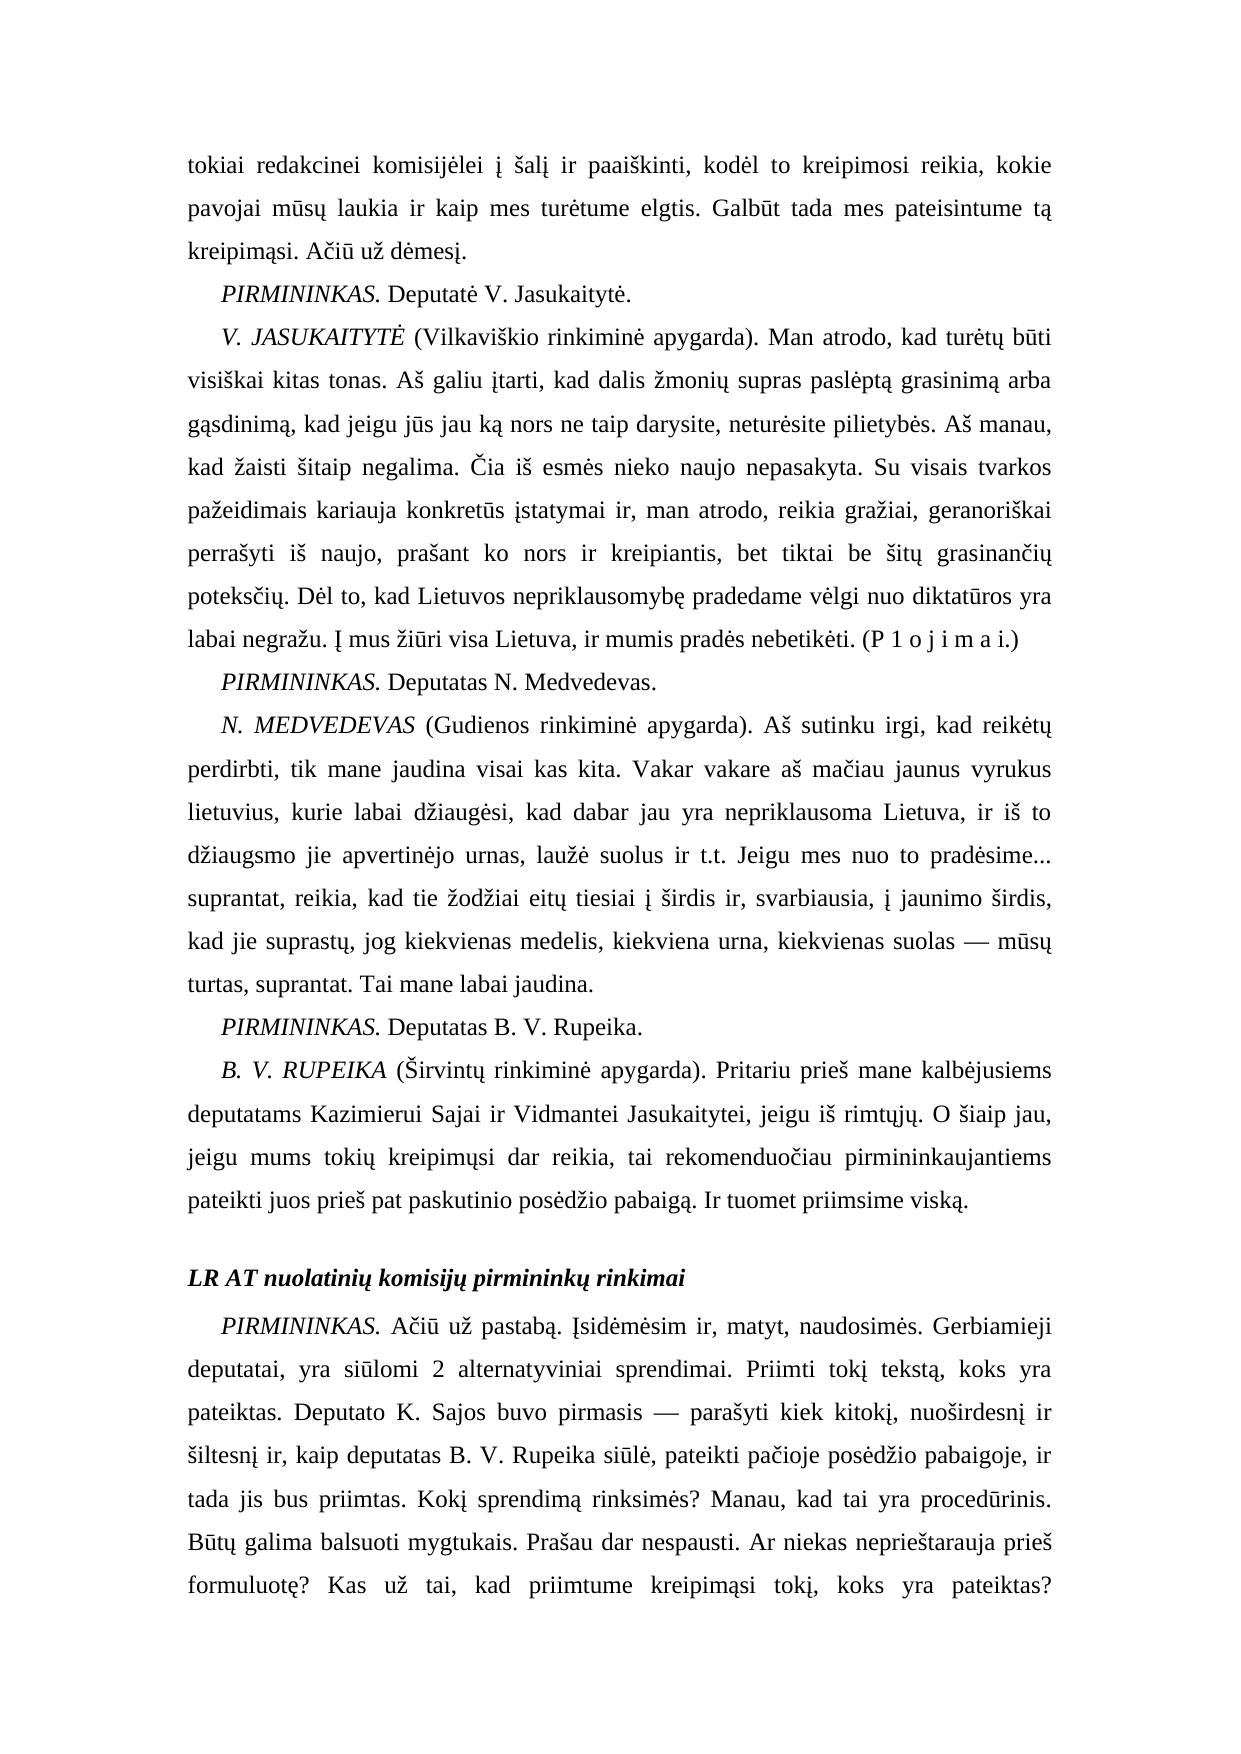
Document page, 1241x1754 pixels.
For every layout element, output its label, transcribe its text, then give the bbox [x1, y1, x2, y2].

text Pirmininkas. Ačiū už pastabą. Įsidėmėsim ir, matyt, naudosimės. Gerbiamieji deputatai, yra siūlomi 2 alternatyviniai sprendimai. Priimti tokį tekstą, koks yra pateiktas. Deputato K. Sajos buvo pirmasis — parašyti kiek kitokį, nuoširdesnį ir šiltesnį ir, kaip deputatas B. V. Rupeika siūlė, pateikti pačioje posėdžio pabaigoje, ir tada jis bus priimtas. Kokį sprendimą rinksimės? Manau, kad tai yra procedūrinis. Būtų galima balsuoti mygtukais. Prašau dar nespausti. Ar niekas neprieštarauja prieš formuluotę? Kas už tai, kad priimtume kreipimąsi tokį, koks yra pateiktas? [187, 1311, 1053, 1599]
text Pirmininkas. Deputatas N. Medvedevas. [187, 667, 1053, 696]
text B. V. Rupeika (Širvintų rinkiminė apygarda). Pritariu prieš mane kalbėjusiems deputatams Kazimierui Sajai ir Vidmantei Jasukaitytei, jeigu iš rimtųjų. O šiaip jau, jeigu mums tokių kreipimųsi dar reikia, tai rekomenduočiau pirmininkaujantiems pateikti juos prieš pat paskutinio posėdžio pabaigą. Ir tuomet priimsime viską. [187, 1056, 1053, 1214]
text V. Jasukaitytė (Vilkaviškio rinkiminė apygarda). Man atrodo, kad turėtų būti visiškai kitas tonas. Aš galiu įtarti, kad dalis žmonių supras paslėptą grasinimą arba gąsdinimą, kad jeigu jūs jau ką nors ne taip darysite, neturėsite pilietybės. Aš manau, kad žaisti šitaip negalima. Čia iš esmės nieko naujo nepasakyta. Su visais tvarkos pažeidimais kariauja konkretūs įstatymai ir, man atrodo, reikia gražiai, geranoriškai perrašyti iš naujo, prašant ko nors ir kreipiantis, bet tiktai be šitų grasinančių poteksčių. Dėl to, kad Lietuvos nepriklausomybę pradedame vėlgi nuo diktatūros yra labai negražu. Į mus žiūri visa Lietuva, ir mumis pradės nebetikėti. (P 1 o j i m a i.) [187, 322, 1053, 653]
text Pirmininkas. Deputatas B. V. Rupeika. [187, 1012, 1053, 1041]
subtitle LR AT nuolatinių komisijų pirmininkų rinkimai [187, 1263, 1053, 1292]
text tokiai redakcinei komisijėlei į šalį ir paaiškinti, kodėl to kreipimosi reikia, kokie pavojai mūsų laukia ir kaip mes turėtume elgtis. Galbūt tada mes pateisintume tą kreipimąsi. Ačiū už dėmesį. [187, 150, 1053, 265]
text Pirmininkas. Deputatė V. Jasukaitytė. [187, 279, 1053, 308]
text N. Medvedevas (Gudienos rinkiminė apygarda). Aš sutinku irgi, kad reikėtų perdirbti, tik mane jaudina visai kas kita. Vakar vakare aš mačiau jaunus vyrukus lietuvius, kurie labai džiaugėsi, kad dabar jau yra nepriklausoma Lietuva, ir iš to džiaugsmo jie apvertinėjo urnas, laužė suolus ir t.t. Jeigu mes nuo to pradėsime... suprantat, reikia, kad tie žodžiai eitų tiesiai į širdis ir, svarbiausia, į jaunimo širdis, kad jie suprastų, jog kiekvienas medelis, kiekviena urna, kiekvienas suolas — mūsų turtas, suprantat. Tai mane labai jaudina. [187, 711, 1053, 998]
